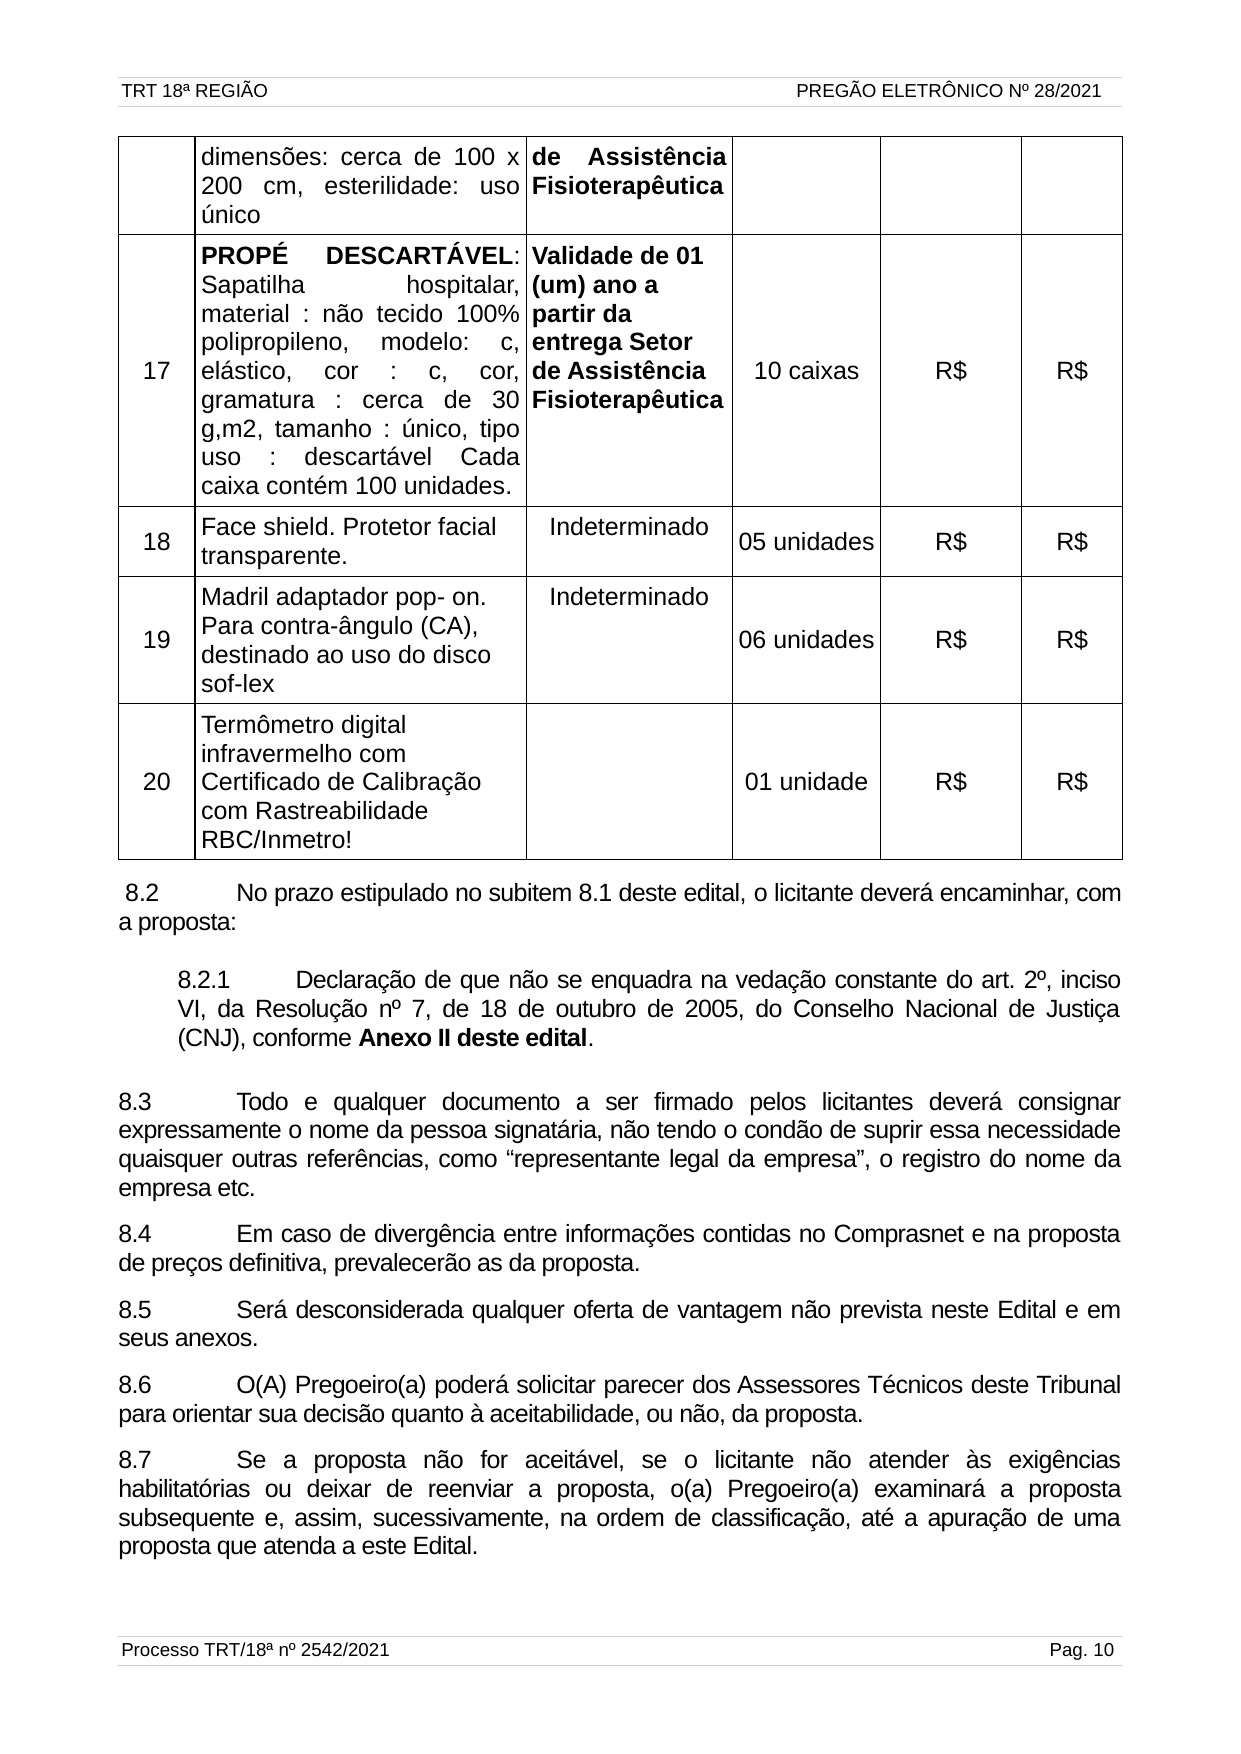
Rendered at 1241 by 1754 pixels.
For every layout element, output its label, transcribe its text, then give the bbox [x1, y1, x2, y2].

table_cell [733, 137, 880, 234]
table_cell 20 [119, 704, 194, 859]
table_cell R$ [1022, 235, 1122, 506]
table_cell R$ [881, 704, 1021, 859]
table_cell 19 [119, 577, 194, 703]
table_cell 05 unidades [733, 507, 880, 576]
list 8.3 Todo e qualquer documento a ser firmado pelos licitantes deverá consignar expressamente o nome da pessoa signatária, não tendo o condão de suprir essa necessidade quaisquer outras referências, como “representante legal da empresa”, o registro do nome da empresa etc. [118, 1087, 1122, 1202]
table_cell R$ [881, 577, 1021, 703]
table_cell de Assistência Fisioterapêutica [527, 137, 732, 234]
table_cell 01 unidade [733, 704, 880, 859]
list 8.4 Em caso de divergência entre informações contidas no Comprasnet e na proposta de preços definitiva, prevalecerão as da proposta. [118, 1219, 1122, 1277]
table_cell [119, 137, 194, 234]
table_cell Indeterminado [527, 577, 732, 703]
table_cell R$ [1022, 577, 1122, 703]
table_cell dimensões: cerca de 100 x 200 cm, esterilidade: uso único [196, 137, 526, 234]
table_cell PROPÉ DESCARTÁVEL: Sapatilha hospitalar, material : não tecido 100% polipropileno, modelo: c, elástico, cor : c, cor, gramatura : cerca de 30 g,m2, tamanho : único, tipo uso : descartável Cada caixa contém 100 unidades. [196, 235, 526, 506]
table_cell 17 [119, 235, 194, 506]
table_cell Indeterminado [527, 507, 732, 576]
table_cell 10 caixas [733, 235, 880, 506]
table_cell Validade de 01 (um) ano a partir da entrega Setor de Assistência Fisioterapêutica [527, 235, 732, 506]
table_cell 18 [119, 507, 194, 576]
table_cell R$ [1022, 507, 1122, 576]
table_cell R$ [1022, 704, 1122, 859]
list 8.2.1 Declaração de que não se enquadra na vedação constante do art. 2º, inciso VI, da Resolução nº 7, de 18 de outubro de 2005, do Conselho Nacional de Justiça (CNJ), conforme Anexo II deste edital. [177, 965, 1122, 1051]
table_cell R$ [881, 507, 1021, 576]
table_cell 06 unidades [733, 577, 880, 703]
table_cell Madril adaptador pop- on. Para contra-ângulo (CA), destinado ao uso do disco sof-lex [196, 577, 526, 703]
list 8.5 Será desconsiderada qualquer oferta de vantagem não prevista neste Edital e em seus anexos. [118, 1294, 1122, 1352]
table_cell Face shield. Protetor facial transparente. [196, 507, 526, 576]
list 8.6 O(A) Pregoeiro(a) poderá solicitar parecer dos Assessores Técnicos deste Tribunal para orientar sua decisão quanto à aceitabilidade, ou não, da proposta. [118, 1370, 1122, 1427]
table_cell Termômetro digital infravermelho com Certificado de Calibração com Rastreabilidade RBC/Inmetro! [196, 704, 526, 859]
text 8.2 No prazo estipulado no subitem 8.1 deste edital, o licitante deverá encaminhar, com a proposta: [118, 878, 1122, 936]
list 8.7 Se a proposta não for aceitável, se o licitante não atender às exigências habilitatórias ou deixar de reenviar a proposta, o(a) Pregoeiro(a) examinará a proposta subsequente e, assim, sucessivamente, na ordem de classificação, até a apuração de uma proposta que atenda a este Edital. [118, 1445, 1122, 1560]
table_cell [527, 704, 732, 859]
table_cell [881, 137, 1021, 234]
table_cell R$ [881, 235, 1021, 506]
table_cell [1022, 137, 1122, 234]
